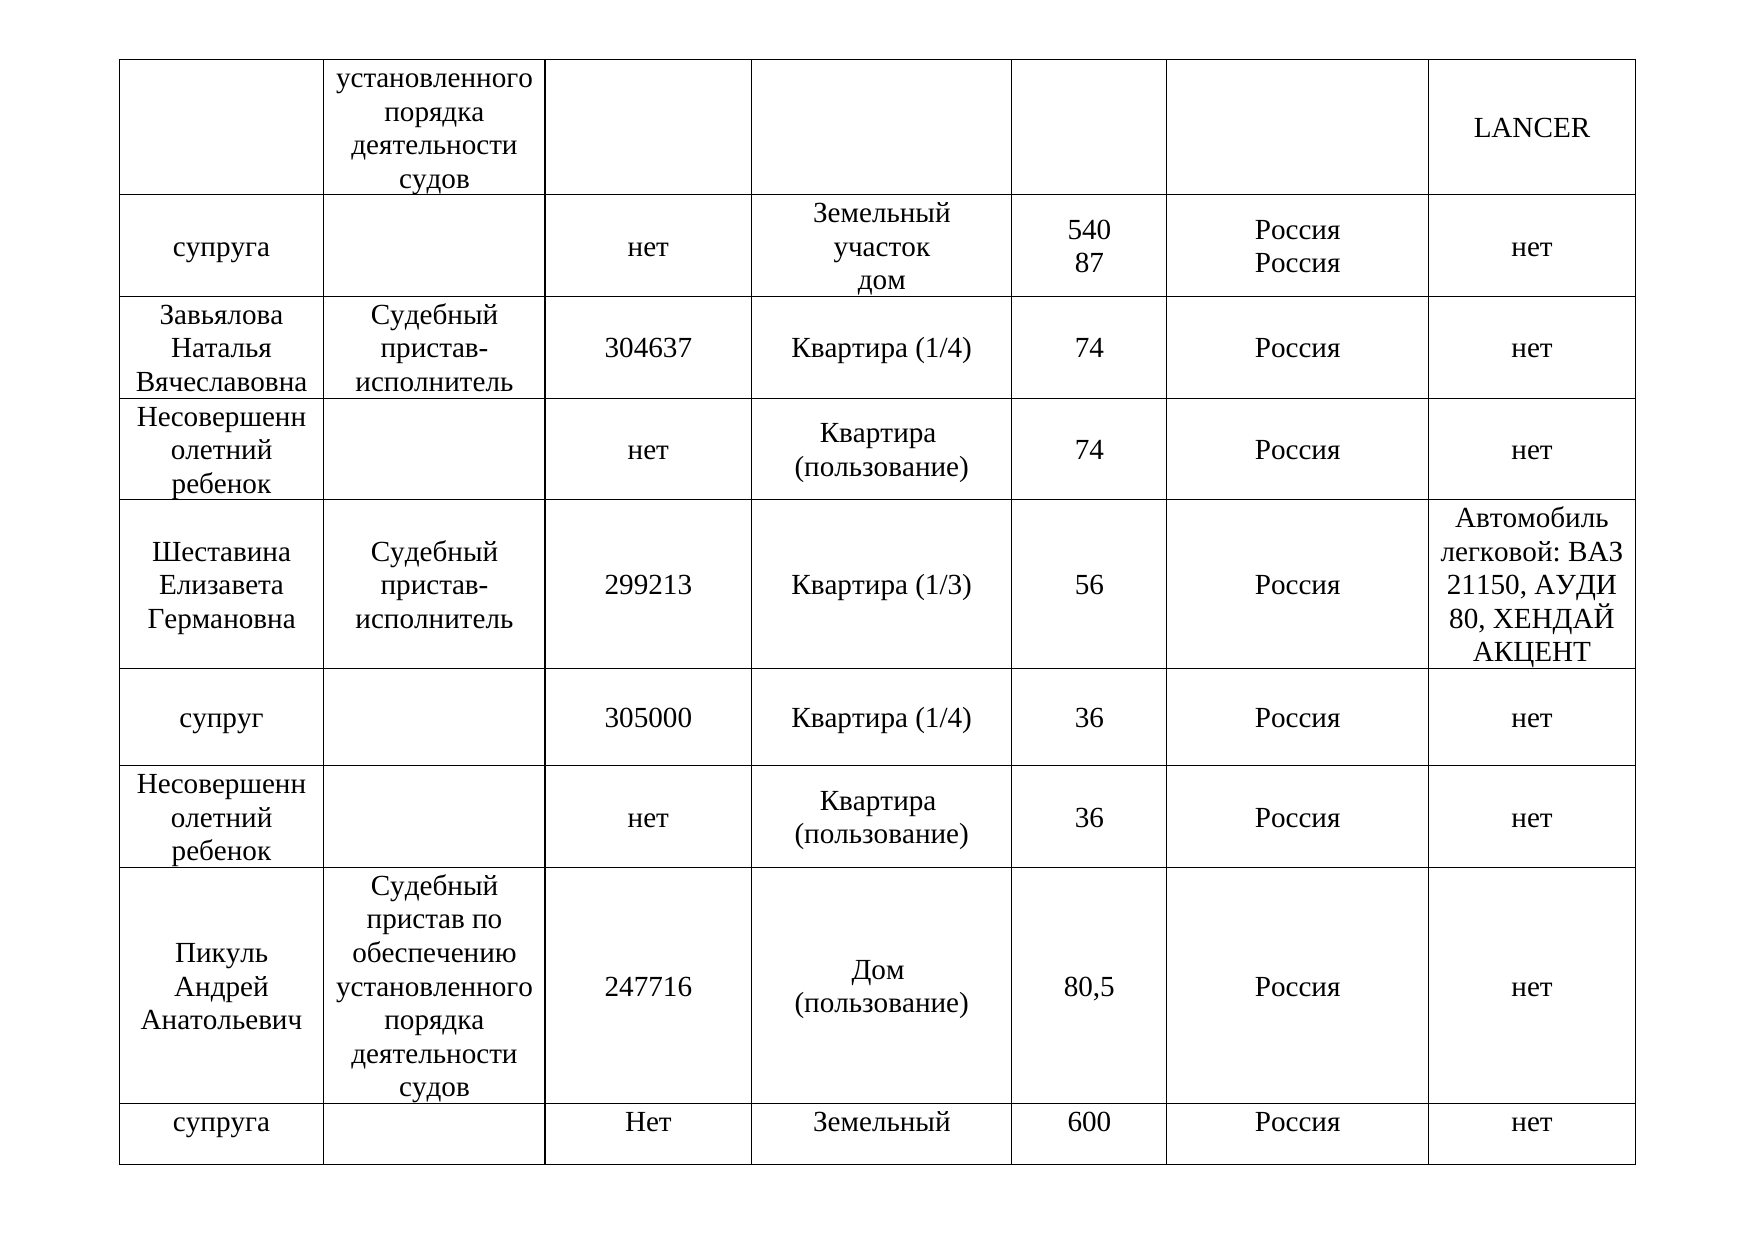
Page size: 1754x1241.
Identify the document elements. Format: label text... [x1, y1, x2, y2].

table_cell Земельный участок дом [752, 195, 1011, 296]
table_cell Несовершеннолетний ребенок [120, 399, 323, 499]
table_cell [324, 766, 544, 867]
table_cell супруг [120, 669, 323, 765]
table_cell Судебный пристав-исполнитель [324, 500, 544, 668]
table_cell Квартира (1/4) [752, 669, 1011, 765]
table_cell нет [1429, 766, 1635, 867]
table_cell 247716 [546, 868, 751, 1103]
table_cell супруга [120, 1104, 323, 1164]
table_cell Шеставина Елизавета Германовна [120, 500, 323, 668]
table_cell [324, 669, 544, 765]
table_cell Квартира (1/3) [752, 500, 1011, 668]
table_cell Автомобиль легковой: ВАЗ 21150, АУДИ 80, ХЕНДАЙ АКЦЕНТ [1429, 500, 1635, 668]
table_cell 36 [1012, 766, 1166, 867]
table_cell Судебный пристав по обеспечению установленного порядка деятельности судов [324, 868, 544, 1103]
table_cell установленного порядка деятельности судов [324, 60, 544, 194]
table_cell [324, 1104, 544, 1164]
table_cell Нет [546, 1104, 751, 1164]
table_cell [120, 60, 323, 194]
table_cell нет [1429, 669, 1635, 765]
table_cell нет [546, 399, 751, 499]
table_cell [1167, 60, 1428, 194]
table_cell нет [1429, 399, 1635, 499]
table_cell Россия Россия [1167, 195, 1428, 296]
table_cell 80,5 [1012, 868, 1166, 1103]
table_cell 56 [1012, 500, 1166, 668]
table_cell Квартира (1/4) [752, 297, 1011, 398]
table_cell 36 [1012, 669, 1166, 765]
table_cell Завьялова Наталья Вячеславовна [120, 297, 323, 398]
table_cell 600 [1012, 1104, 1166, 1164]
table_cell Несовершеннолетний ребенок [120, 766, 323, 867]
table_cell нет [546, 195, 751, 296]
table_cell 299213 [546, 500, 751, 668]
table_cell нет [546, 766, 751, 867]
table_cell Квартира (пользование) [752, 399, 1011, 499]
table_cell 304637 [546, 297, 751, 398]
table_cell Пикуль Андрей Анатольевич [120, 868, 323, 1103]
table_cell 540 87 [1012, 195, 1166, 296]
table_cell Россия [1167, 297, 1428, 398]
table_cell Квартира (пользование) [752, 766, 1011, 867]
table_cell Россия [1167, 868, 1428, 1103]
table_cell [1012, 60, 1166, 194]
table_cell [324, 399, 544, 499]
table_cell Судебный пристав-исполнитель [324, 297, 544, 398]
table_cell [324, 195, 544, 296]
table_cell [752, 60, 1011, 194]
table_cell 74 [1012, 399, 1166, 499]
table_cell супруга [120, 195, 323, 296]
table_cell Дом (пользование) [752, 868, 1011, 1103]
table_cell нет [1429, 195, 1635, 296]
table_cell Россия [1167, 500, 1428, 668]
table_cell - LANCER [1429, 60, 1635, 194]
table_cell Россия [1167, 669, 1428, 765]
table_cell Земельный [752, 1104, 1011, 1164]
table_cell Россия [1167, 399, 1428, 499]
table_cell [546, 60, 751, 194]
table_cell Россия [1167, 766, 1428, 867]
table_cell нет [1429, 868, 1635, 1103]
table_cell нет [1429, 1104, 1635, 1164]
table_cell нет [1429, 297, 1635, 398]
table_cell 305000 [546, 669, 751, 765]
table_cell Россия [1167, 1104, 1428, 1164]
table_cell 74 [1012, 297, 1166, 398]
